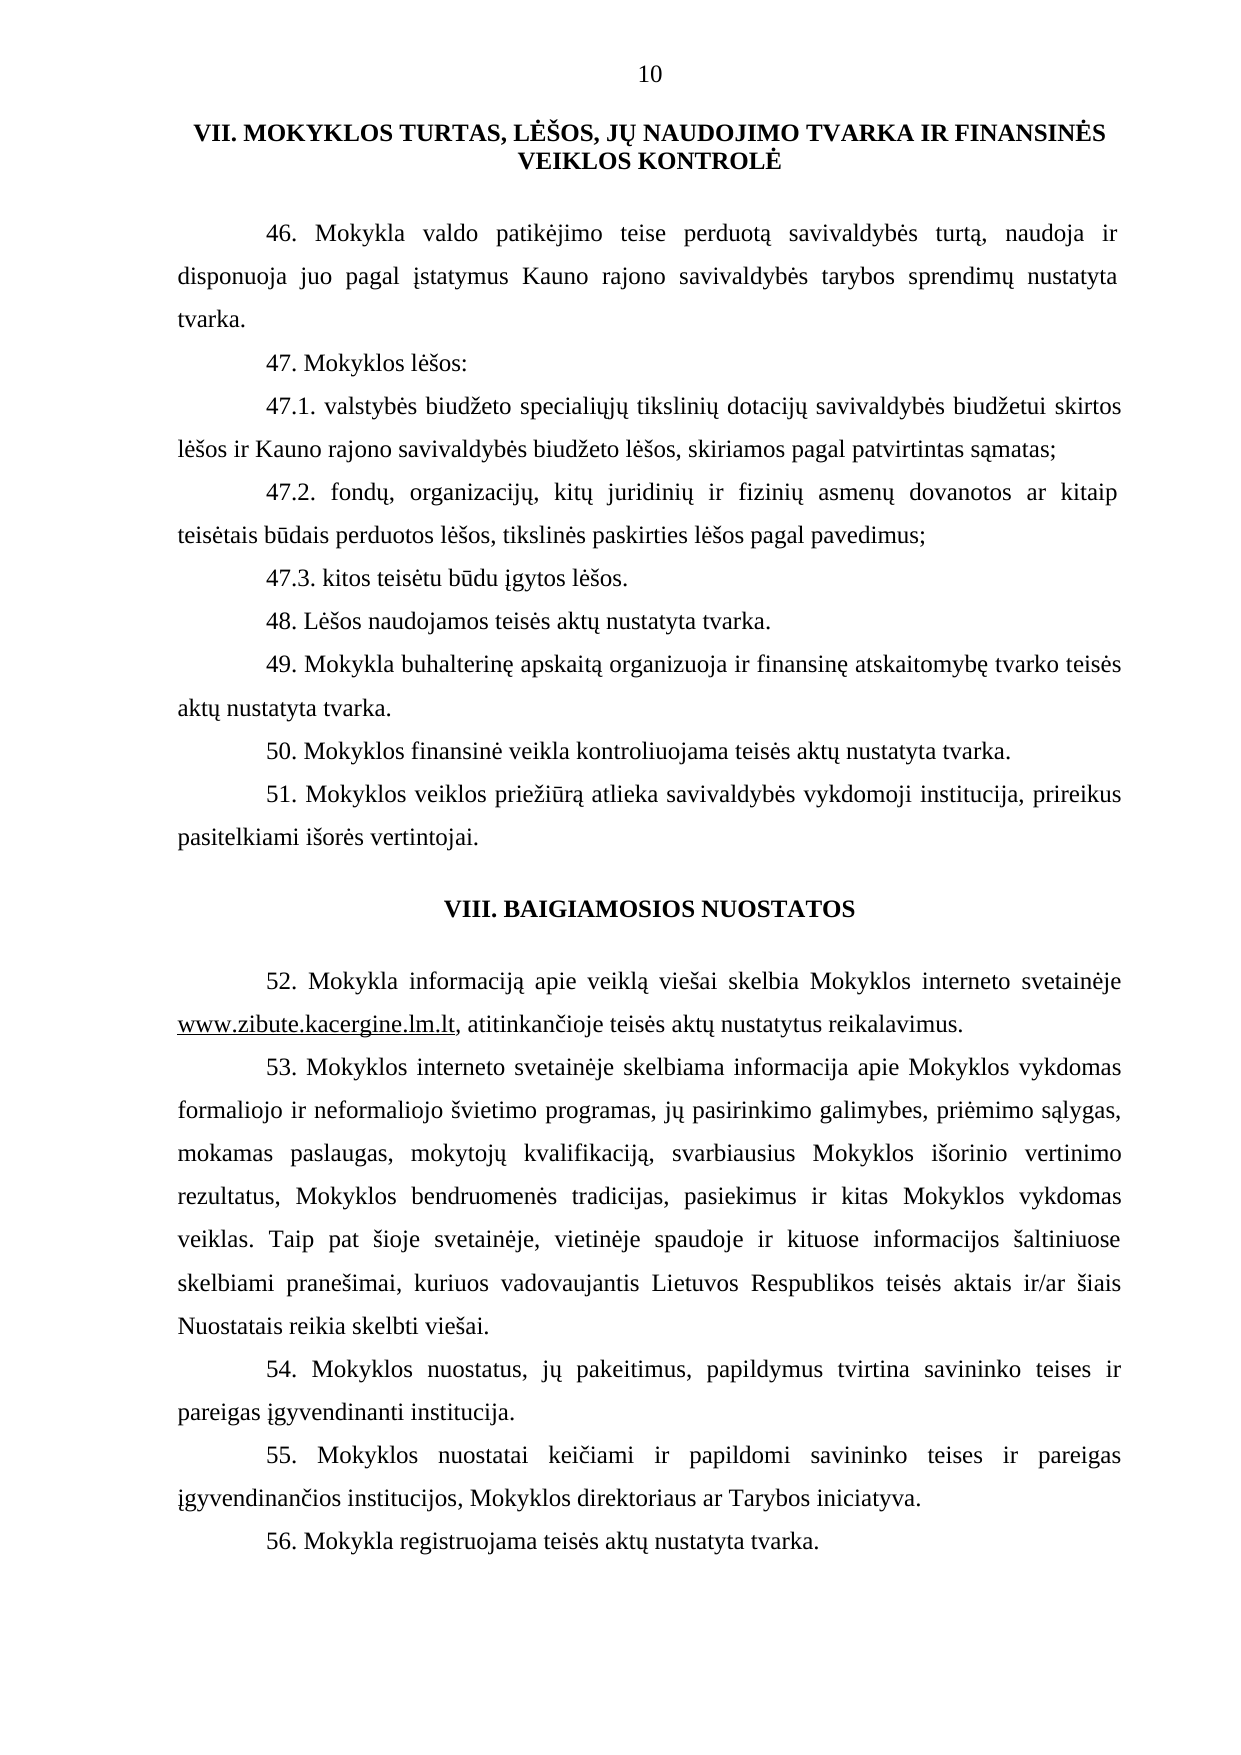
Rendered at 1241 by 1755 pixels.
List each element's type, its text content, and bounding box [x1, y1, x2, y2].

text 46. Mokykla valdo patikėjimo teise perduotą savivaldybės turtą, naudoja ir disponuoja juo pagal įstatymus Kauno rajono savivaldybės tarybos sprendimų nustatyta tvarka. [177, 218, 1118, 333]
text 47.2. fondų, organizacijų, kitų juridinių ir fizinių asmenų dovanotos ar kitaip teisėtais būdais perduotos lėšos, tikslinės paskirties lėšos pagal pavedimus; [177, 477, 1118, 549]
text 47. Mokyklos lėšos: [177, 348, 1118, 376]
text 54. Mokyklos nuostatus, jų pakeitimus, papildymus tvirtina savininko teises ir pareigas įgyvendinanti institucija. [177, 1354, 1122, 1426]
text 47.1. valstybės biudžeto specialiųjų tikslinių dotacijų savivaldybės biudžetui skirtos lėšos ir Kauno rajono savivaldybės biudžeto lėšos, skiriamos pagal patvirtintas sąmatas; [177, 391, 1122, 463]
text VII. MOKYKLOS TURTAS, LĖŠOS, JŲ NAUDOJIMO TVARKA IR FINANSINĖS VEIKLOS KONTROLĖ [177, 118, 1122, 175]
text 47.3. kitos teisėtu būdu įgytos lėšos. [177, 563, 1118, 592]
text 49. Mokykla buhalterinę apskaitą organizuoja ir finansinę atskaitomybę tvarko teisės aktų nustatyta tvarka. [177, 649, 1122, 721]
text 51. Mokyklos veiklos priežiūrą atlieka savivaldybės vykdomoji institucija, prireikus pasitelkiami išorės vertintojai. [177, 779, 1122, 851]
text 52. Mokykla informaciją apie veiklą viešai skelbia Mokyklos interneto svetainėje www.zibute.kacergine.lm.lt, atitinkančioje teisės aktų nustatytus reikalavimus. [177, 966, 1122, 1038]
text VIII. BAIGIAMOSIOS NUOSTATOS [177, 894, 1122, 923]
text 53. Mokyklos interneto svetainėje skelbiama informacija apie Mokyklos vykdomas formaliojo ir neformaliojo švietimo programas, jų pasirinkimo galimybes, priėmimo sąlygas, mokamas paslaugas, mokytojų kvalifikaciją, svarbiausius Mokyklos išorinio vertinimo rezultatus, Mokyklos bendruomenės tradicijas, pasiekimus ir kitas Mokyklos vykdomas veiklas. Taip pat šioje svetainėje, vietinėje spaudoje ir kituose informacijos šaltiniuose skelbiami pranešimai, kuriuos vadovaujantis Lietuvos Respublikos teisės aktais ir/ar šiais Nuostatais reikia skelbti viešai. [177, 1052, 1122, 1339]
text 50. Mokyklos finansinė veikla kontroliuojama teisės aktų nustatyta tvarka. [177, 736, 1122, 764]
text 55. Mokyklos nuostatai keičiami ir papildomi savininko teises ir pareigas įgyvendinančios institucijos, Mokyklos direktoriaus ar Tarybos iniciatyva. [177, 1440, 1122, 1512]
text 56. Mokykla registruojama teisės aktų nustatyta tvarka. [177, 1526, 1122, 1555]
text 48. Lėšos naudojamos teisės aktų nustatyta tvarka. [177, 606, 1118, 635]
